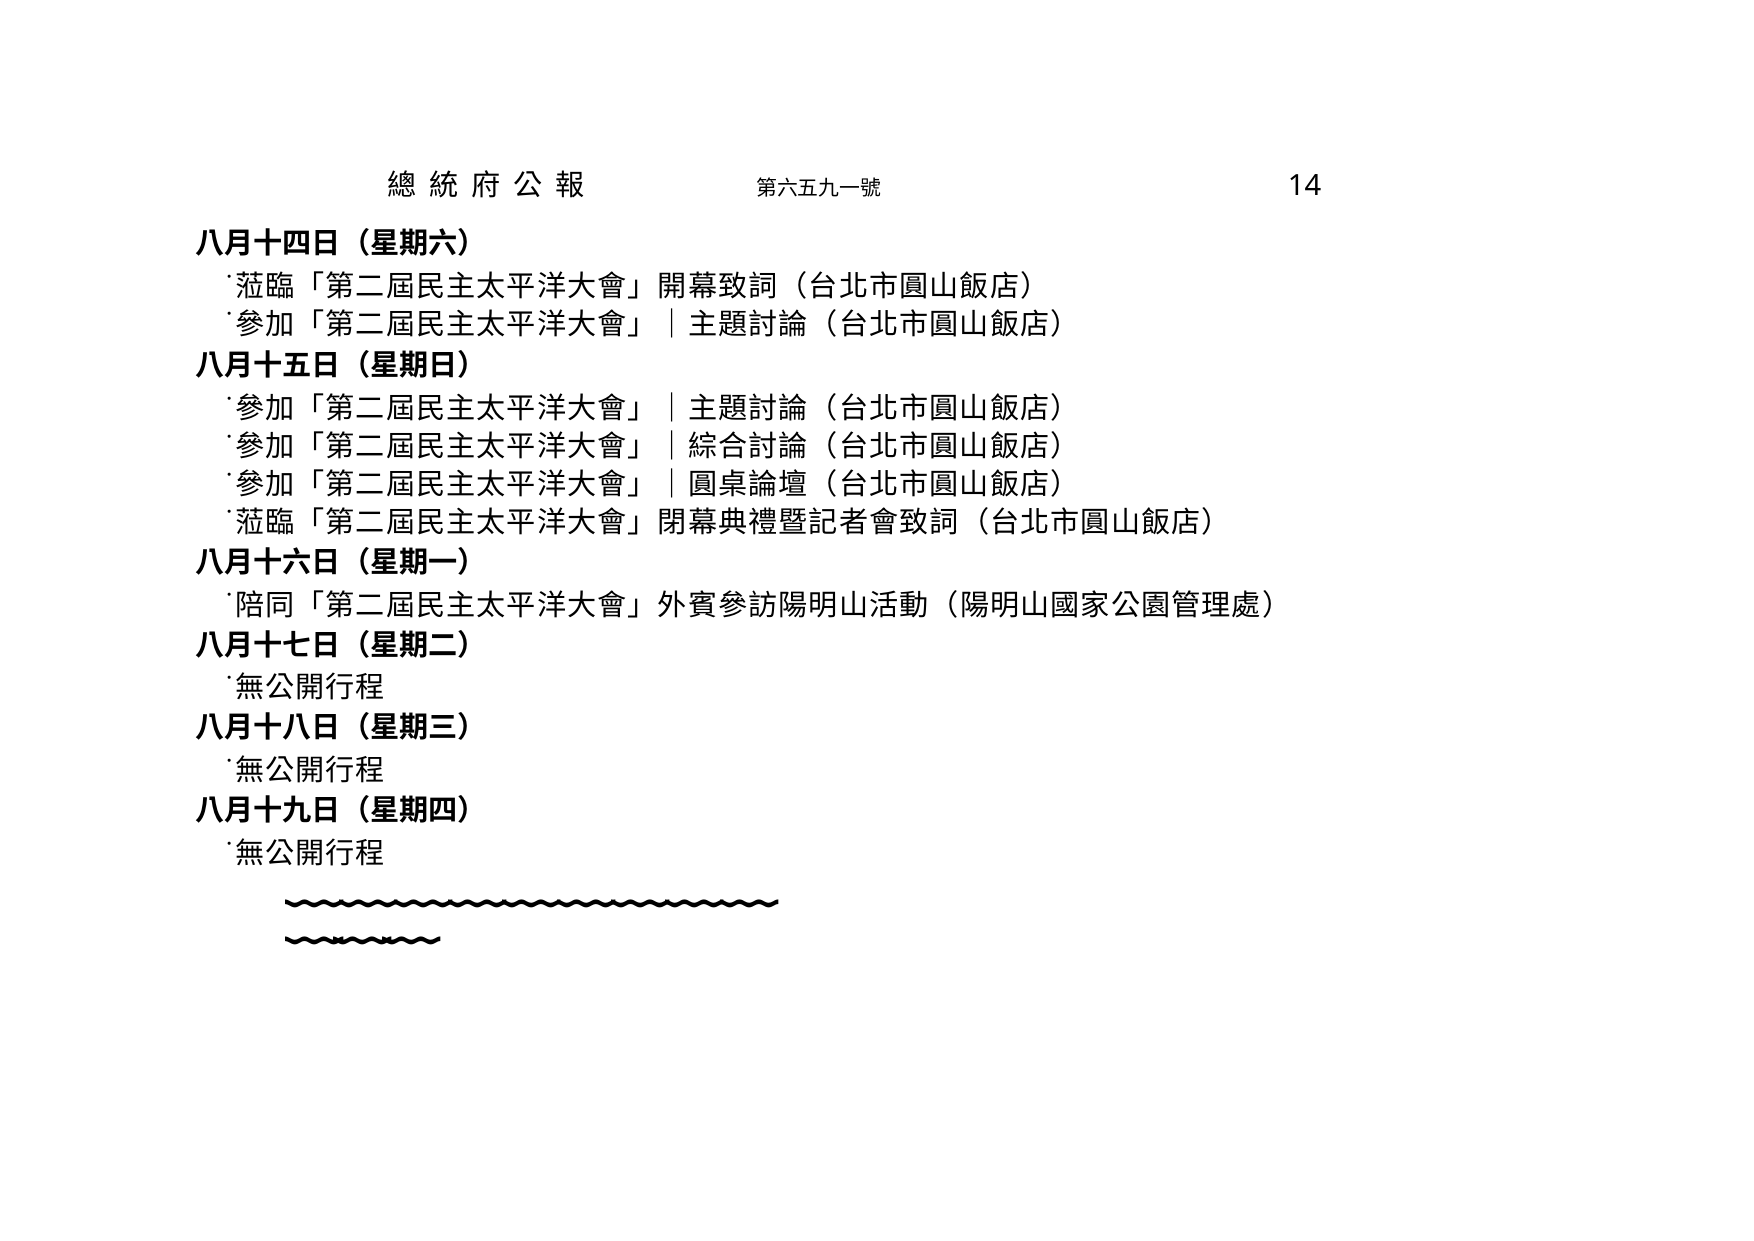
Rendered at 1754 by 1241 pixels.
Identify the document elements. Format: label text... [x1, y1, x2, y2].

table_header ﹏﹏﹏﹏﹏﹏﹏﹏﹏﹏﹏﹏ [282, 870, 782, 950]
text 八月十九日（星期四） [195, 791, 1559, 828]
text ˙蒞臨「第二屆民主太平洋大會」閉幕典禮暨記者會致詞（台北市圓山飯店） [224, 500, 1559, 538]
text ˙陪同「第二屆民主太平洋大會」外賓參訪陽明山活動（陽明山國家公園管理處） [224, 583, 1559, 621]
text 八月十四日（星期六） [195, 221, 1559, 261]
text ˙無公開行程 [224, 832, 1559, 870]
text ˙無公開行程 [224, 749, 1559, 787]
text ˙參加「第二屆民主太平洋大會」｜主題討論（台北市圓山飯店） [224, 302, 1559, 340]
text 八月十七日（星期二） [195, 625, 1559, 662]
text ˙蒞臨「第二屆民主太平洋大會」開幕致詞（台北市圓山飯店） [224, 265, 1559, 302]
text ˙無公開行程 [224, 666, 1559, 704]
text ˙參加「第二屆民主太平洋大會」｜綜合討論（台北市圓山飯店） [224, 425, 1559, 463]
text ˙參加「第二屆民主太平洋大會」｜主題討論（台北市圓山飯店） [224, 387, 1559, 425]
text ˙參加「第二屆民主太平洋大會」｜圓桌論壇（台北市圓山飯店） [224, 463, 1559, 500]
text 八月十八日（星期三） [195, 708, 1559, 745]
text 八月十五日（星期日） [195, 344, 1559, 383]
text 八月十六日（星期一） [195, 542, 1559, 579]
